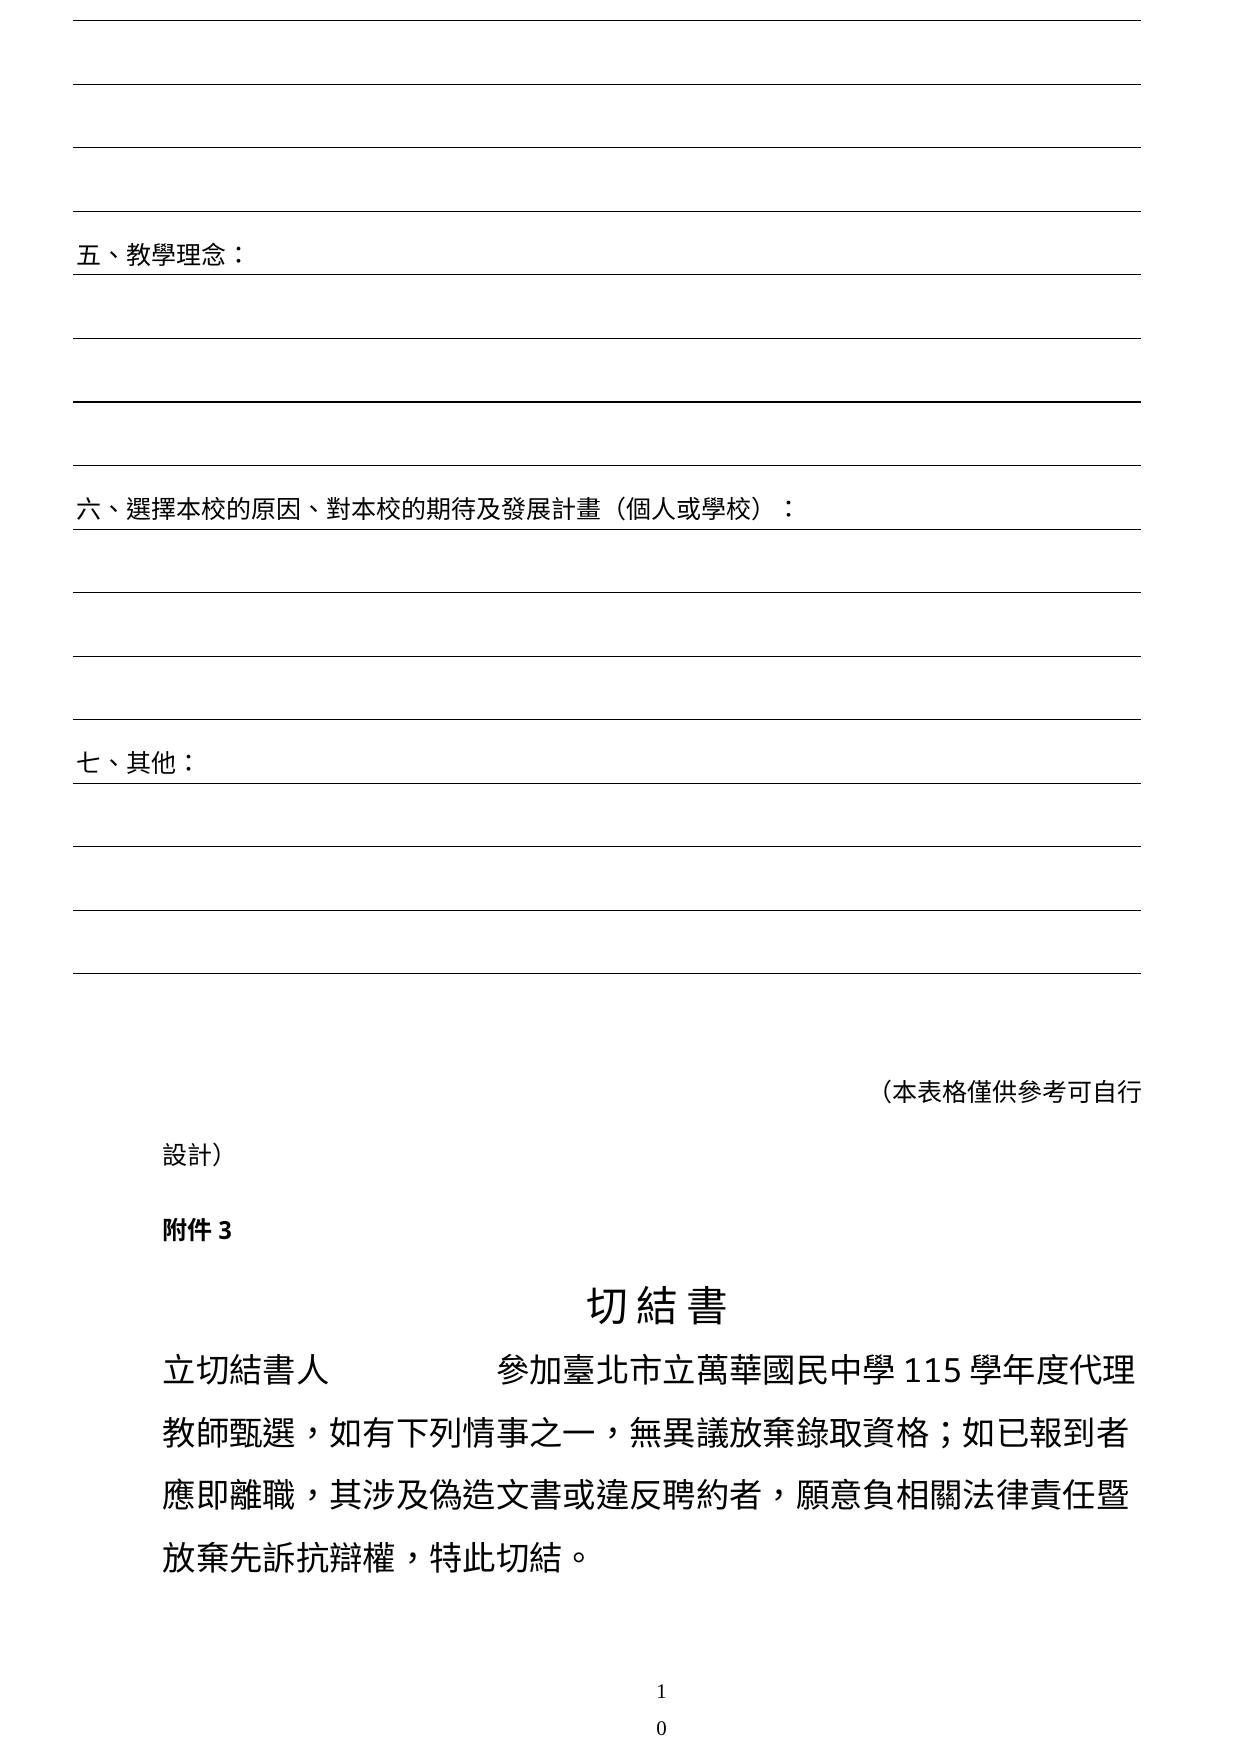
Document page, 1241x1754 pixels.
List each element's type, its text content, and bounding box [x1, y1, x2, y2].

table_cell [73, 911, 1141, 973]
text 切結書 [162, 1262, 1152, 1324]
table_cell [73, 275, 1141, 338]
table_cell 五、教學理念： [73, 212, 1141, 274]
text （本表格僅供參考可自行設計） [162, 1049, 1152, 1174]
table_cell [73, 148, 1141, 211]
table_cell 七、其他： [73, 720, 1141, 783]
table_cell 六、選擇本校的原因、對本校的期待及發展計畫（個人或學校）： [73, 466, 1141, 528]
table_cell [73, 657, 1141, 719]
table_cell [73, 784, 1141, 846]
table_cell [73, 21, 1141, 84]
text 附件3 [162, 1187, 1152, 1249]
table_cell [73, 593, 1141, 656]
table_cell [73, 85, 1141, 147]
table_cell [73, 403, 1141, 465]
text 立切結書人 參加臺北市立萬華國民中學115學年度代理教師甄選，如有下列情事之一，無異議放棄錄取資格；如已報到者應即離職，其涉及偽造文書或違反聘約者，願意負相關法律責任暨放棄先訴抗辯權，特此切結。 [162, 1326, 1139, 1576]
table_cell [73, 530, 1141, 592]
table_cell [73, 339, 1141, 401]
table_cell [73, 847, 1141, 910]
